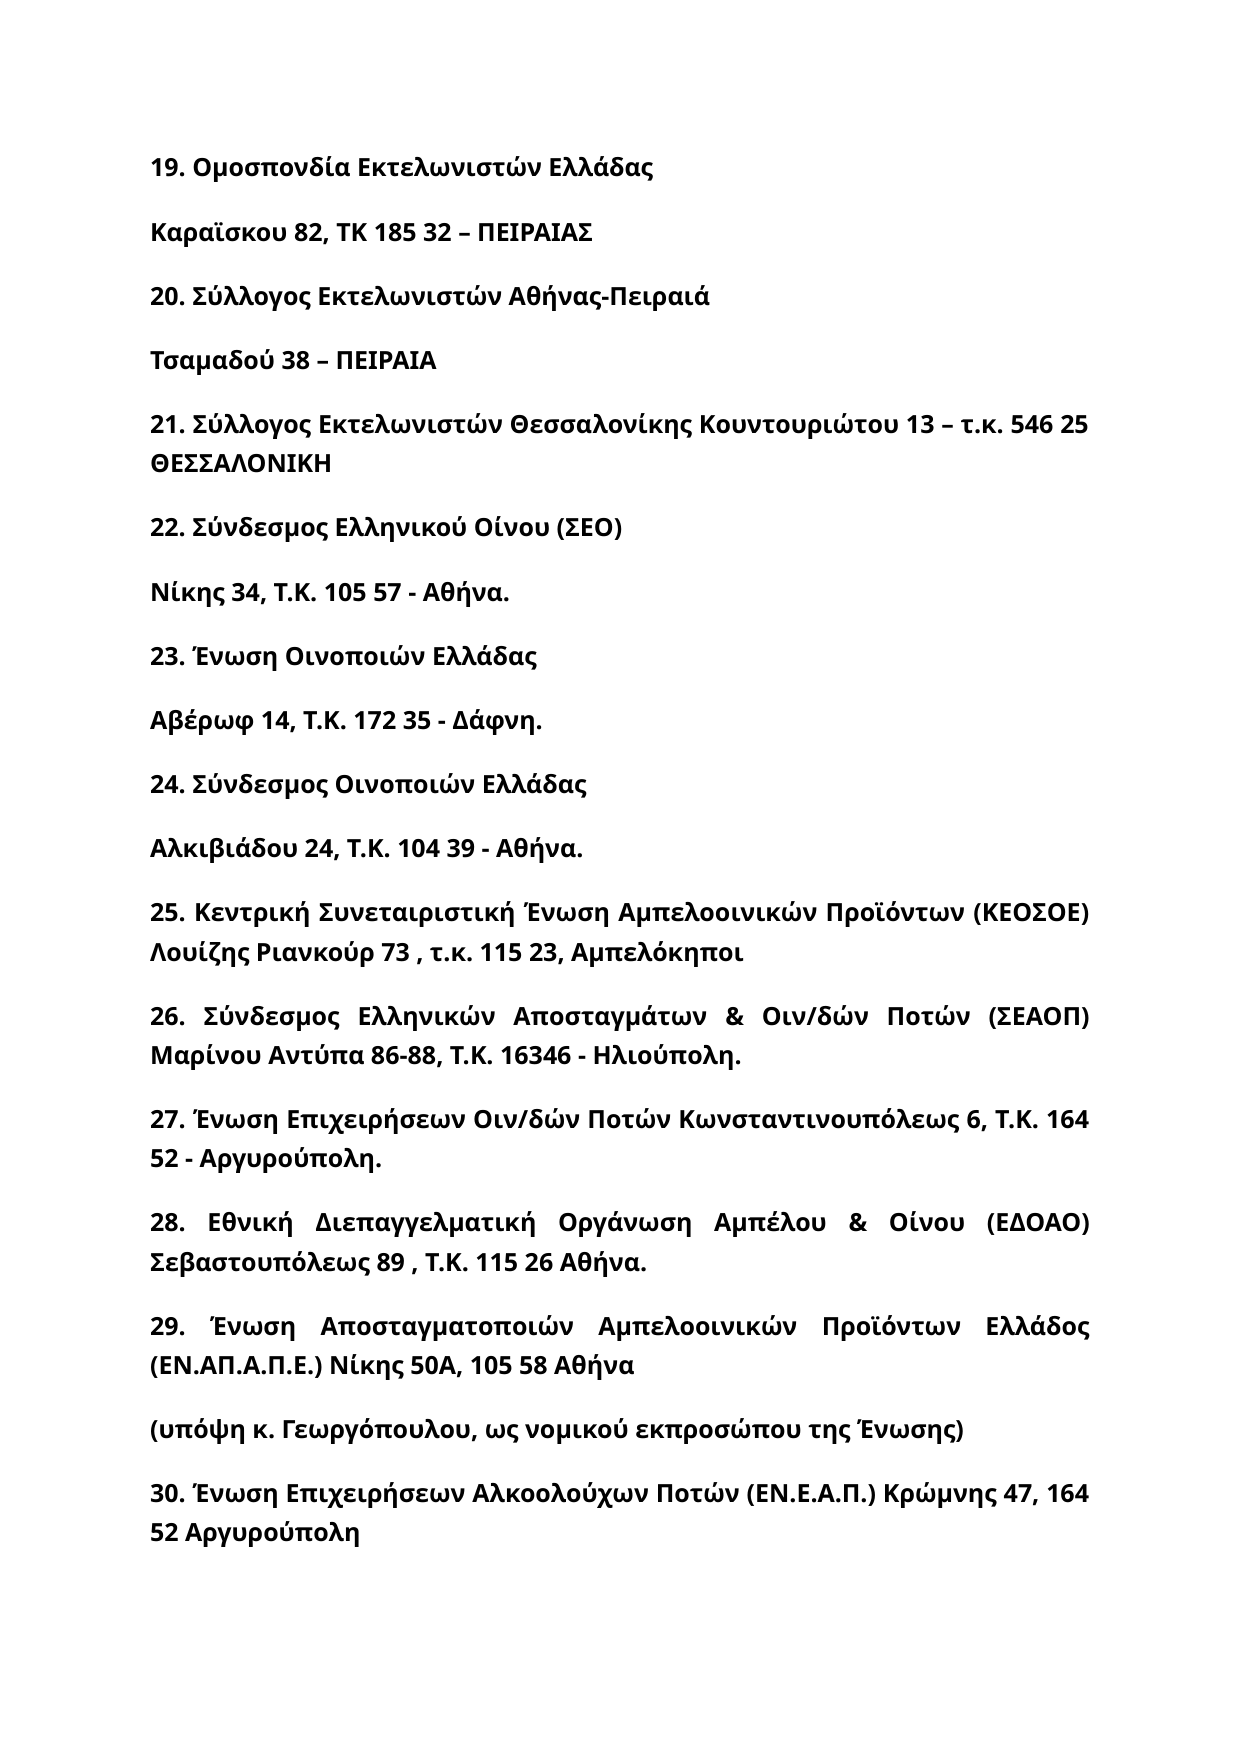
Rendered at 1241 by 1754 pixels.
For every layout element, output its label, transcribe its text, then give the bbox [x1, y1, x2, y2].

text 25. Κεντρική Συνεταιριστική Ένωση Αμπελοοινικών Προϊόντων (ΚΕΟΣΟΕ) Λουίζης Ριανκούρ 73 , τ.κ. 115 23, Αμπελόκηποι [150, 895, 1090, 968]
text 27. Ένωση Επιχειρήσεων Οιν/δών Ποτών Κωνσταντινουπόλεως 6, Τ.Κ. 164 52 - Αργυρούπολη. [150, 1102, 1090, 1175]
text 29. Ένωση Αποσταγματοποιών Αμπελοοινικών Προϊόντων Ελλάδος (ΕΝ.ΑΠ.Α.Π.Ε.) Νίκης 50Α, 105 58 Αθήνα [150, 1308, 1090, 1382]
text 19. Ομοσπονδία Εκτελωνιστών Ελλάδας [150, 150, 1090, 184]
text 23. Ένωση Οινοποιών Ελλάδας [150, 638, 1090, 672]
text 26. Σύνδεσμος Ελληνικών Αποσταγμάτων & Οιν/δών Ποτών (ΣΕΑΟΠ) Μαρίνου Αντύπα 86-88, Τ.Κ. 16346 - Ηλιούπολη. [150, 998, 1090, 1072]
text 21. Σύλλογος Εκτελωνιστών Θεσσαλονίκης Κουντουριώτου 13 – τ.κ. 546 25 ΘΕΣΣΑΛΟΝΙΚΗ [150, 407, 1090, 480]
text 22. Σύνδεσμος Ελληνικού Οίνου (ΣΕΟ) [150, 510, 1090, 544]
text Αβέρωφ 14, Τ.Κ. 172 35 - Δάφνη. [150, 702, 1090, 737]
text 28. Εθνική Διεπαγγελματική Οργάνωση Αμπέλου & Οίνου (ΕΔΟΑΟ) Σεβαστουπόλεως 89 , Τ.Κ. 115 26 Αθήνα. [150, 1205, 1090, 1278]
text 20. Σύλλογος Εκτελωνιστών Αθήνας-Πειραιά [150, 278, 1090, 312]
text Τσαμαδού 38 – ΠΕΙΡΑΙΑ [150, 342, 1090, 377]
text 30. Ένωση Επιχειρήσεων Αλκοολούχων Ποτών (ΕΝ.Ε.Α.Π.) Κρώμνης 47, 164 52 Αργυρούπολη [150, 1476, 1090, 1549]
text 24. Σύνδεσμος Οινοποιών Ελλάδας [150, 767, 1090, 801]
text (υπόψη κ. Γεωργόπουλου, ως νομικού εκπροσώπου της Ένωσης) [150, 1412, 1090, 1446]
text Νίκης 34, Τ.Κ. 105 57 - Αθήνα. [150, 574, 1090, 608]
text Αλκιβιάδου 24, Τ.Κ. 104 39 - Αθήνα. [150, 831, 1090, 865]
text Καραϊσκου 82, ΤΚ 185 32 – ΠΕΙΡΑΙΑΣ [150, 214, 1090, 248]
